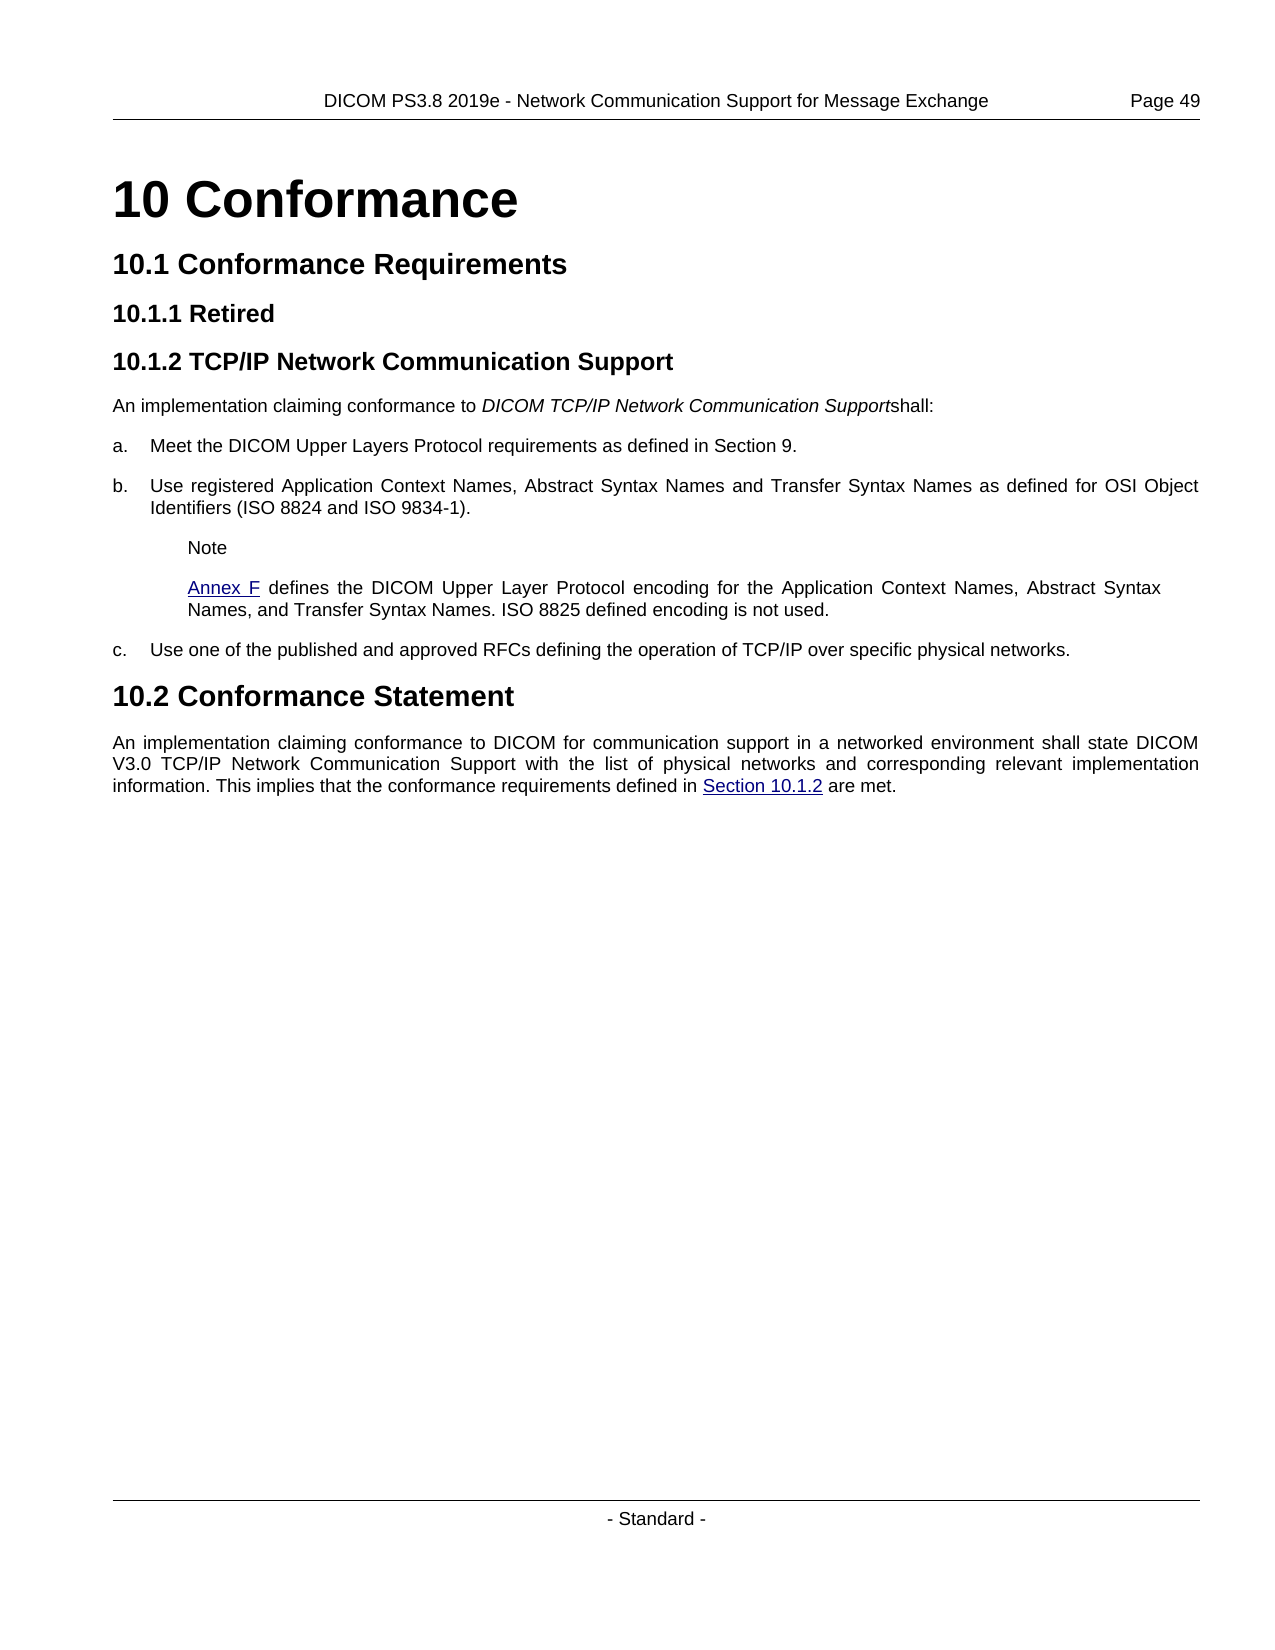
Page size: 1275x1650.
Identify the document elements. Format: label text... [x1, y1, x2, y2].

text 10.2 Conformance Statement [112, 679, 1200, 713]
text 10.1.2 TCP/IP Network Communication Support [112, 347, 1200, 376]
text b. Use registered Application Context Names, Abstract Syntax Names and Transfer Syntax Names as defined for OSI Object Identifiers (ISO 8824 and ISO 9834-1). [112, 475, 1200, 518]
text Annex F defines the DICOM Upper Layer Protocol encoding for the Application Context Names, Abstract Syntax Names, and Transfer Syntax Names. ISO 8825 defined encoding is not used. [187, 577, 1162, 620]
text An implementation claiming conformance to DICOM TCP/IP Network Communication Supportshall: [112, 394, 1200, 416]
text 10.1 Conformance Requirements [112, 247, 1200, 281]
text a. Meet the DICOM Upper Layers Protocol requirements as defined in Section 9. [112, 435, 1200, 456]
text 10.1.1 Retired [112, 299, 1200, 328]
text An implementation claiming conformance to DICOM for communication support in a networked environment shall state DICOM V3.0 TCP/IP Network Communication Support with the list of physical networks and corresponding relevant implementation information. This implies that the conformance requirements defined in Section 10.1.2 are met. [112, 732, 1200, 796]
text 10 Conformance [112, 169, 1200, 228]
text Note [187, 537, 1162, 558]
text c. Use one of the published and approved RFCs defining the operation of TCP/IP over specific physical networks. [112, 639, 1200, 661]
